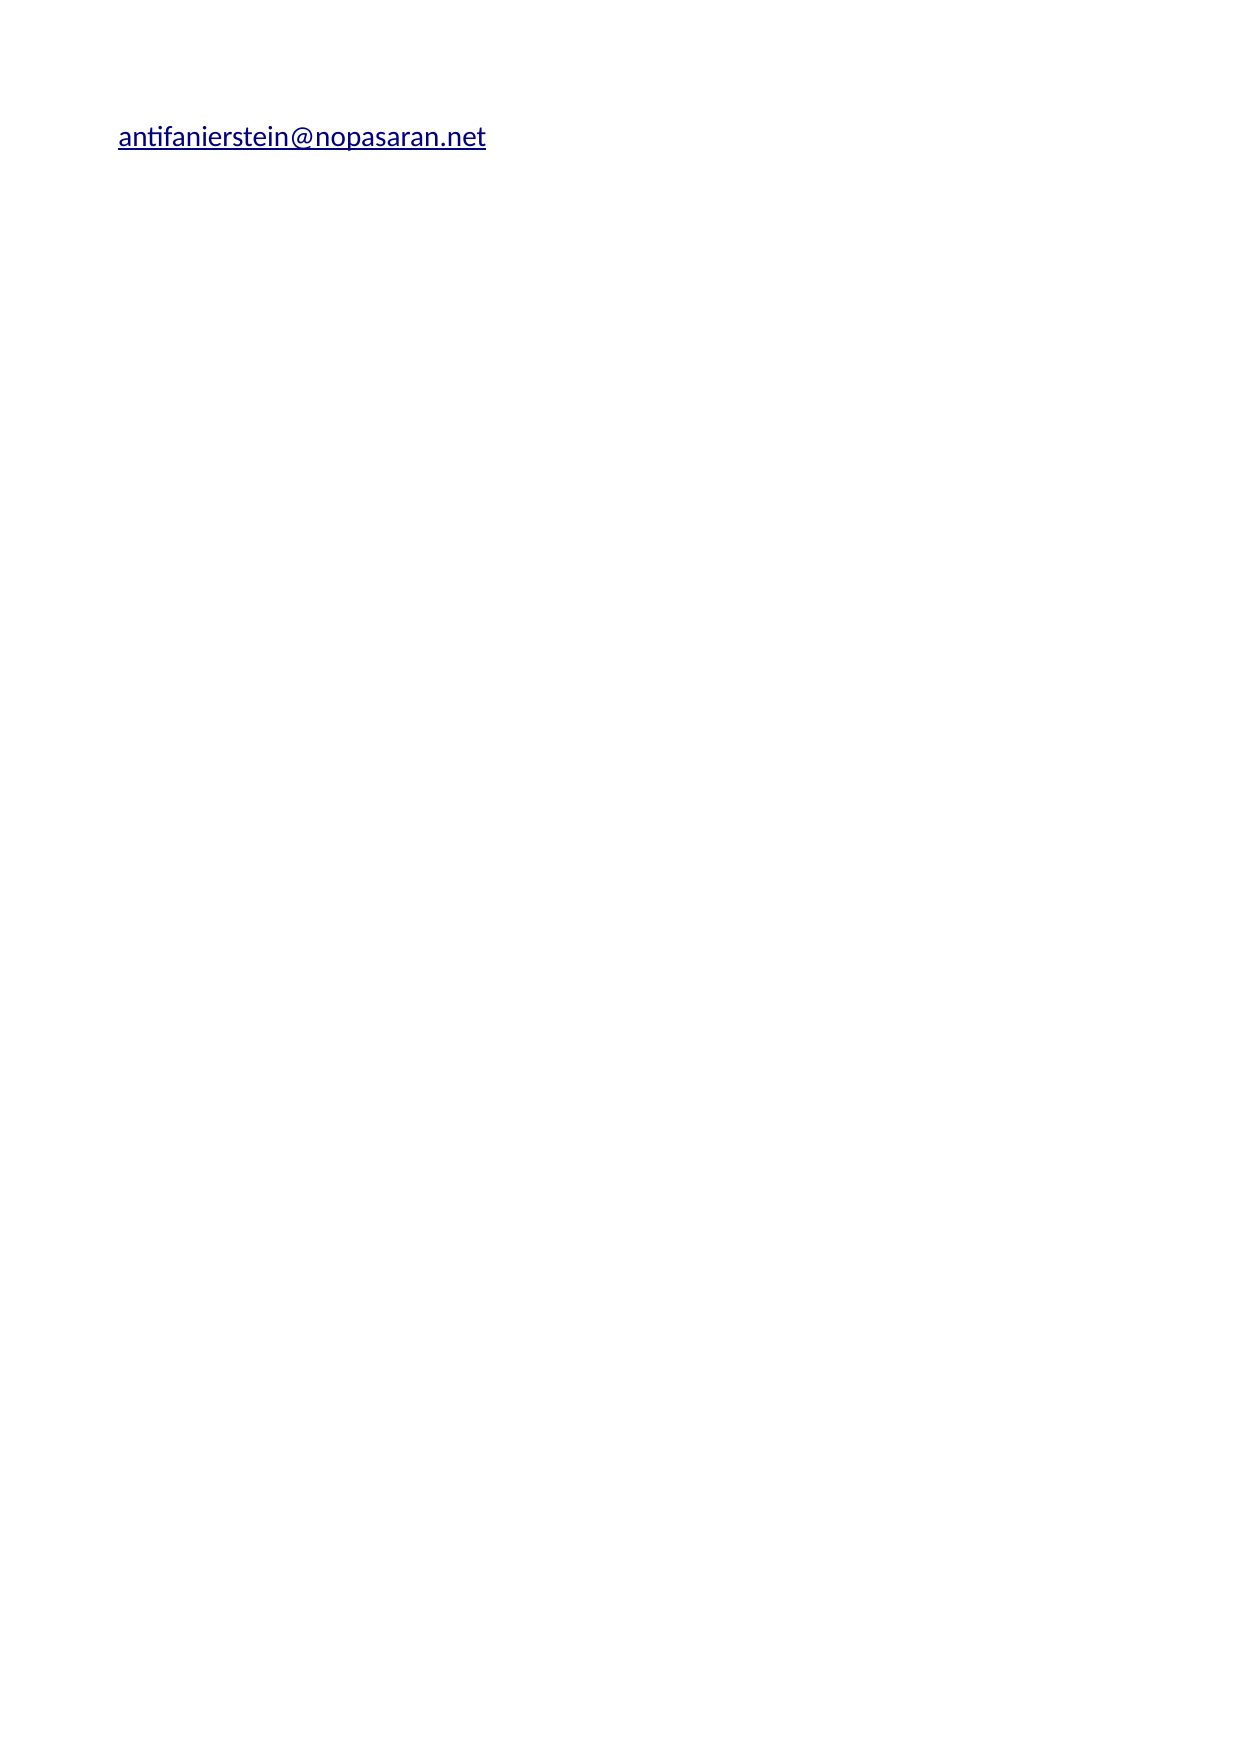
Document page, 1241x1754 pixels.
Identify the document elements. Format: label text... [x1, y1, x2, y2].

text antifanierstein@nopasaran.net [118, 118, 1122, 154]
